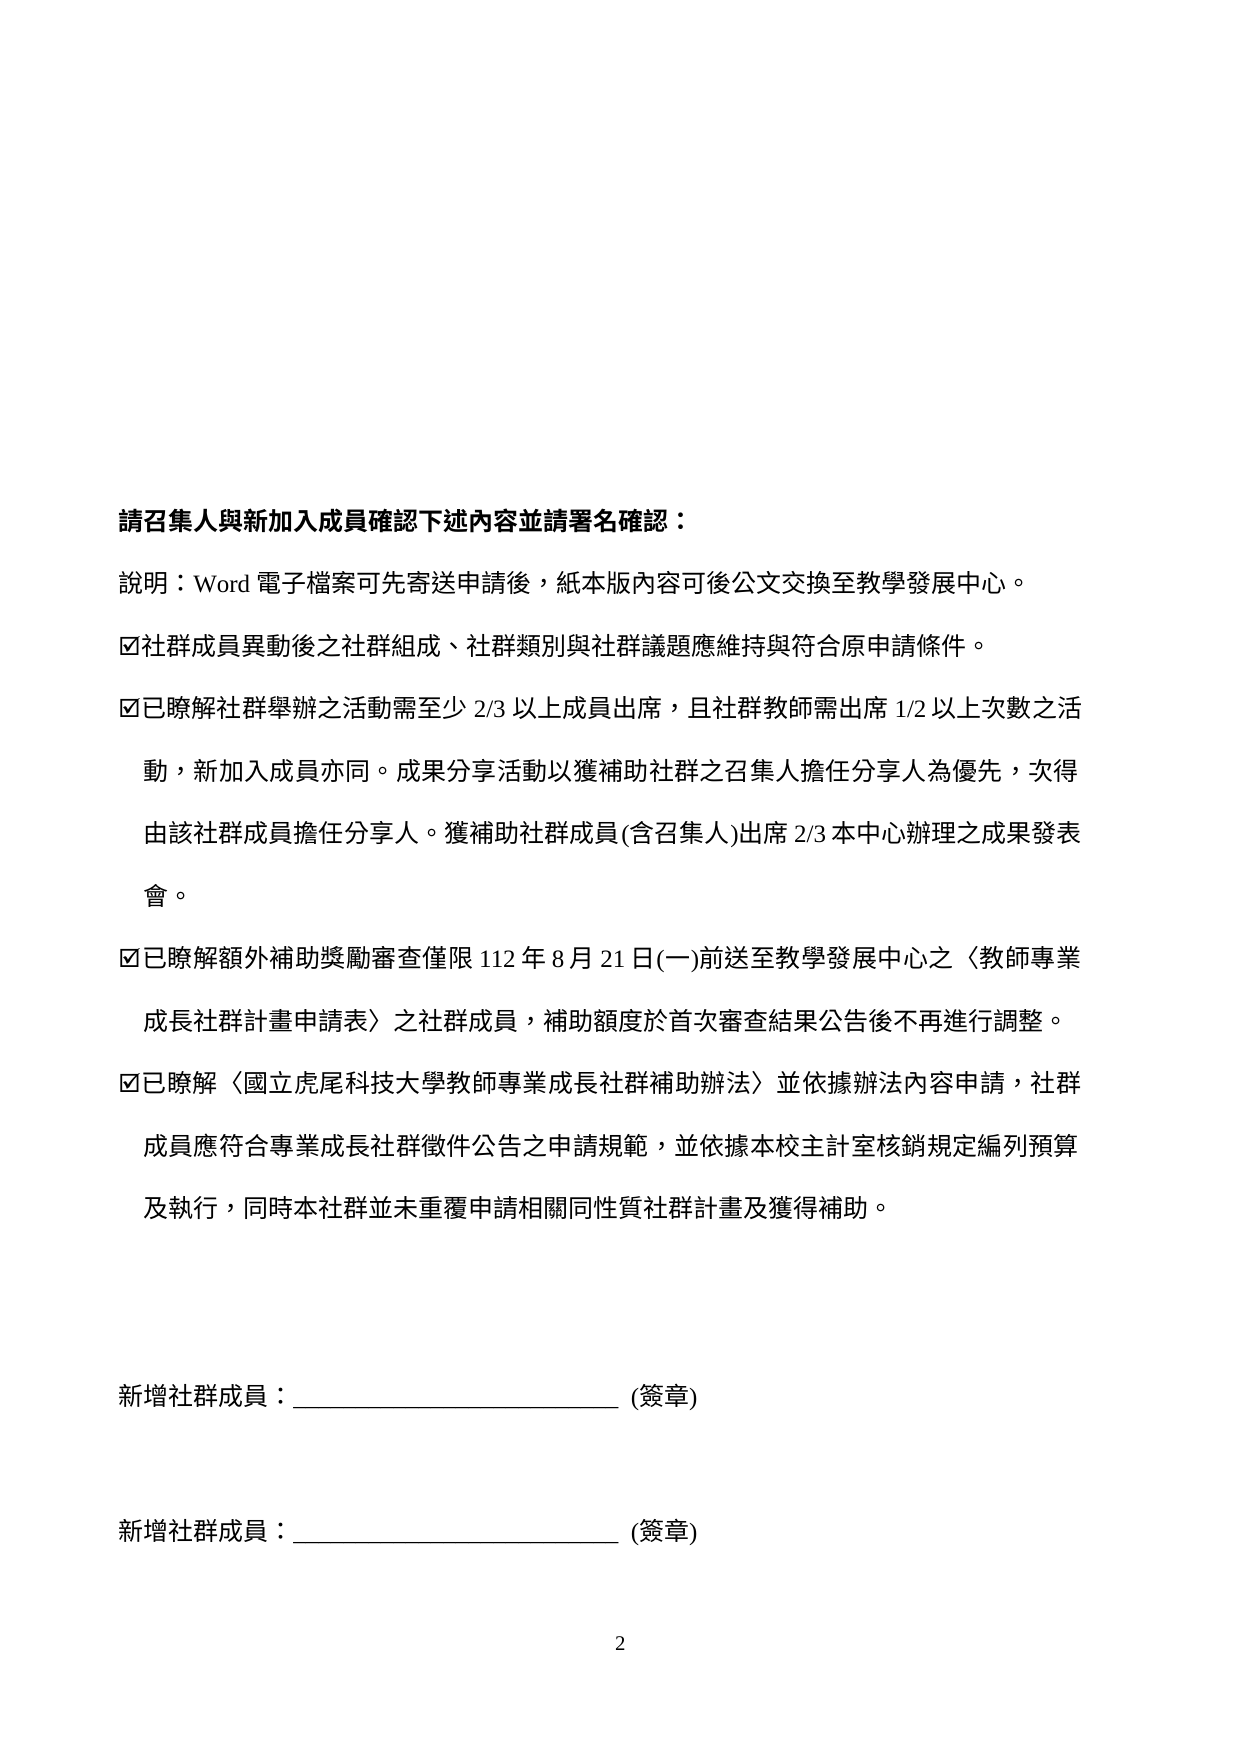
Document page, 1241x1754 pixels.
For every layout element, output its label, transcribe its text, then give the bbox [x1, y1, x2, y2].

text 新增社群成員：__________________________ (簽章) [118, 1353, 1082, 1415]
text 社群成員異動後之社群組成、社群類別與社群議題應維持與符合原申請條件。 [118, 603, 1082, 665]
text 新增社群成員：__________________________ (簽章) [118, 1488, 1082, 1550]
text 說明：Word 電子檔案可先寄送申請後，紙本版內容可後公文交換至教學發展中心。 [118, 540, 1082, 603]
text 請召集人與新加入成員確認下述內容並請署名確認： [118, 478, 1082, 540]
text 已瞭解〈國立虎尾科技大學教師專業成長社群補助辦法〉並依據辦法內容申請，社群成員應符合專業成長社群徵件公告之申請規範，並依據本校主計室核銷規定編列預算及執行，同時本社群並未重覆申請相關同性質社群計畫及獲得補助。 [118, 1040, 1082, 1228]
text 已瞭解額外補助獎勵審查僅限112年8月21日(一)前送至教學發展中心之〈教師專業成長社群計畫申請表〉之社群成員，補助額度於首次審查結果公告後不再進行調整。 [118, 915, 1082, 1040]
text 已瞭解社群舉辦之活動需至少2/3 以上成員出席，且社群教師需出席1/2以上次數之活動，新加入成員亦同。成果分享活動以獲補助社群之召集人擔任分享人為優先，次得由該社群成員擔任分享人。獲補助社群成員(含召集人)出席2/3本中心辦理之成果發表會。 [118, 665, 1082, 915]
